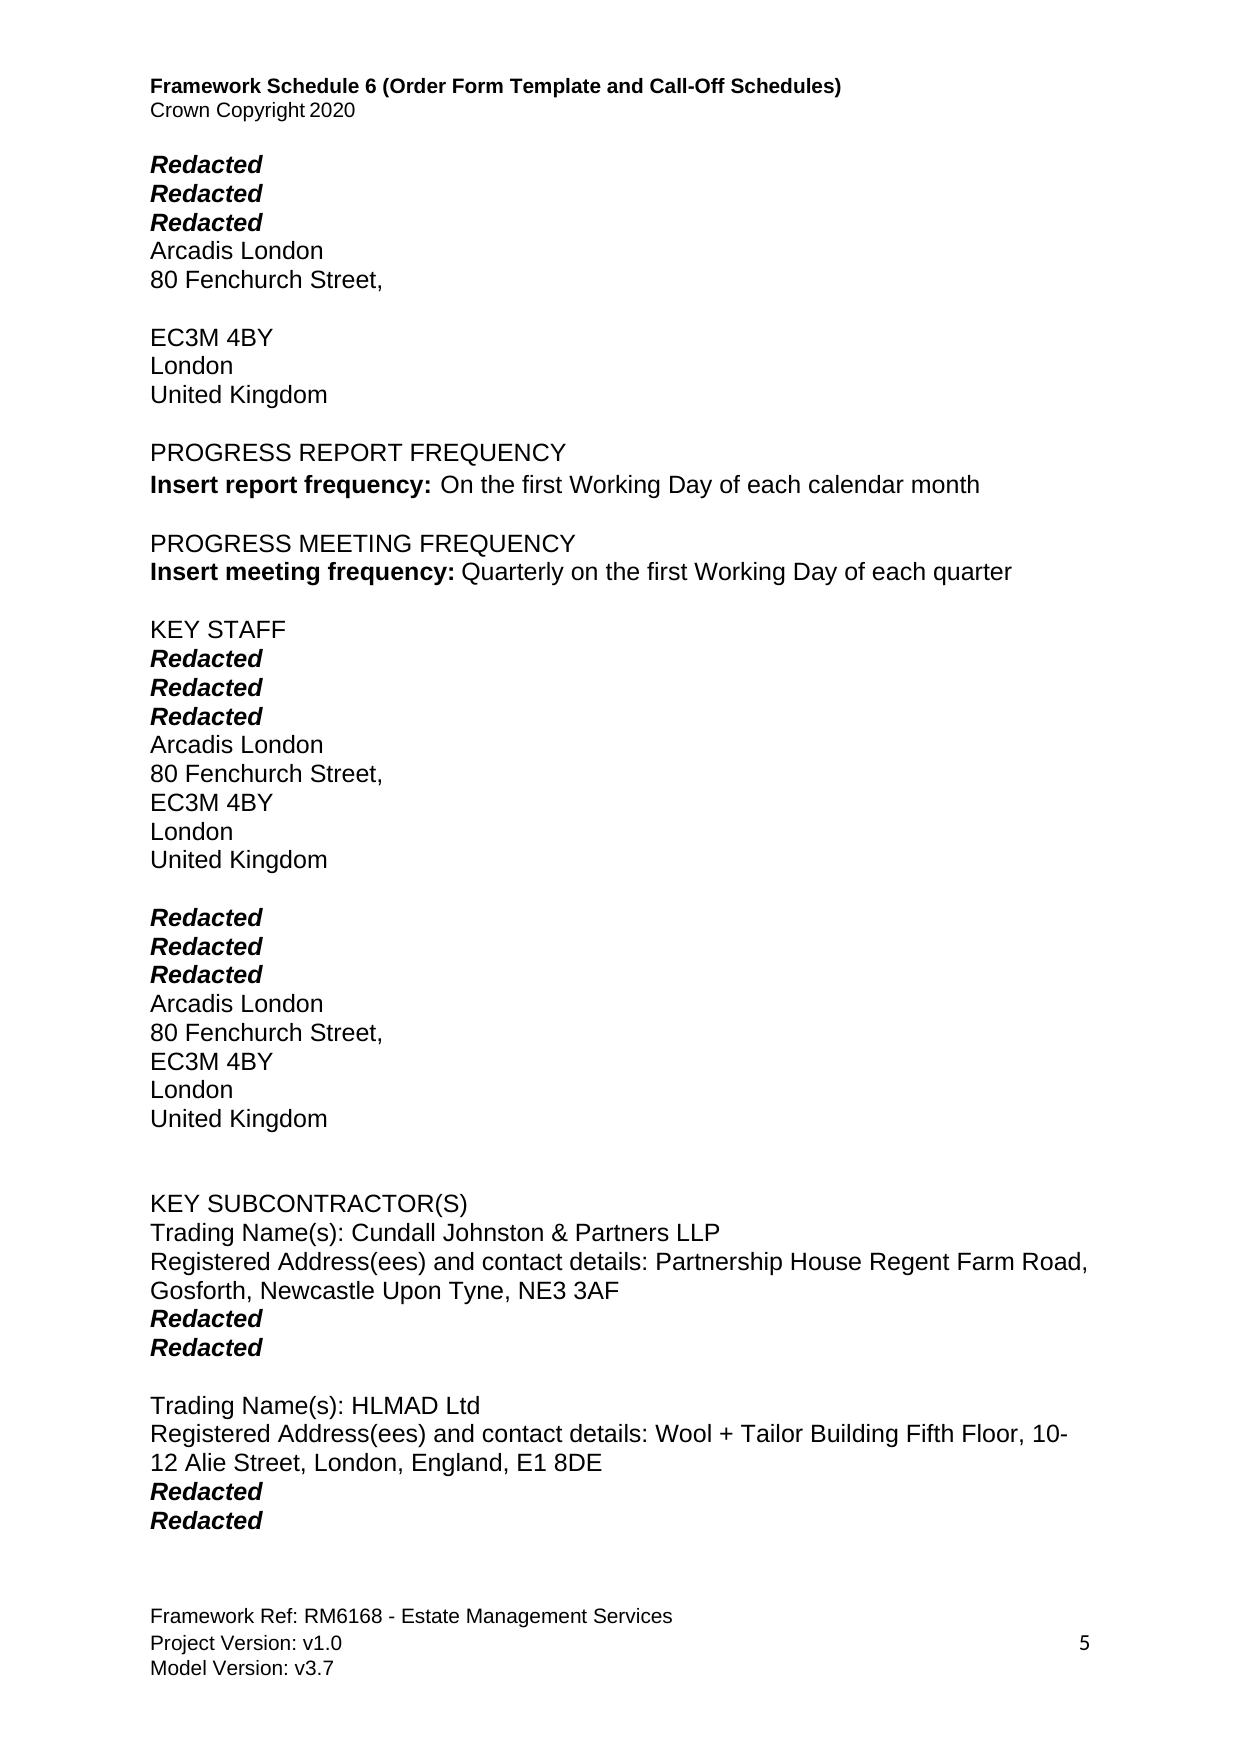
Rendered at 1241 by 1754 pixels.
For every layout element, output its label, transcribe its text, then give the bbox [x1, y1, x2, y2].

text PROGRESS MEETING FREQUENCY [150, 528, 1090, 557]
text KEY STAFF [150, 615, 1090, 644]
text 80 Fenchurch Street, [150, 265, 1090, 294]
text EC3M 4BY London United Kingdom [150, 322, 1090, 409]
text Trading Name(s): HLMAD Ltd Registered Address(ees) and contact details: Wool + Tailor Building Fifth Floor, 10- 12 Alie Street, London, England, E1 8DE Redacted Redacted [150, 1391, 1090, 1534]
text KEY SUBCONTRACTOR(S) [150, 1189, 1090, 1218]
text Redacted Redacted Redacted Arcadis London [150, 150, 1090, 265]
text Insert meeting frequency: Quarterly on the first Working Day of each quarter [150, 557, 1090, 586]
text Redacted [150, 644, 1090, 673]
text Redacted Redacted Redacted Arcadis London 80 Fenchurch Street, EC3M 4BY London United Kingdom [150, 903, 1090, 1161]
text PROGRESS REPORT FREQUENCY [150, 437, 1090, 466]
text Insert report frequency: On the first Working Day of each calendar month [150, 466, 1090, 500]
text Trading Name(s): Cundall Johnston & Partners LLP Registered Address(ees) and contact details: Partnership House Regent Farm Road, Gosforth, Newcastle Upon Tyne, NE3 3AF Redacted Redacted [150, 1218, 1090, 1362]
text Redacted [150, 673, 1090, 701]
text Redacted Arcadis London 80 Fenchurch Street, EC3M 4BY London United Kingdom [150, 701, 1090, 874]
